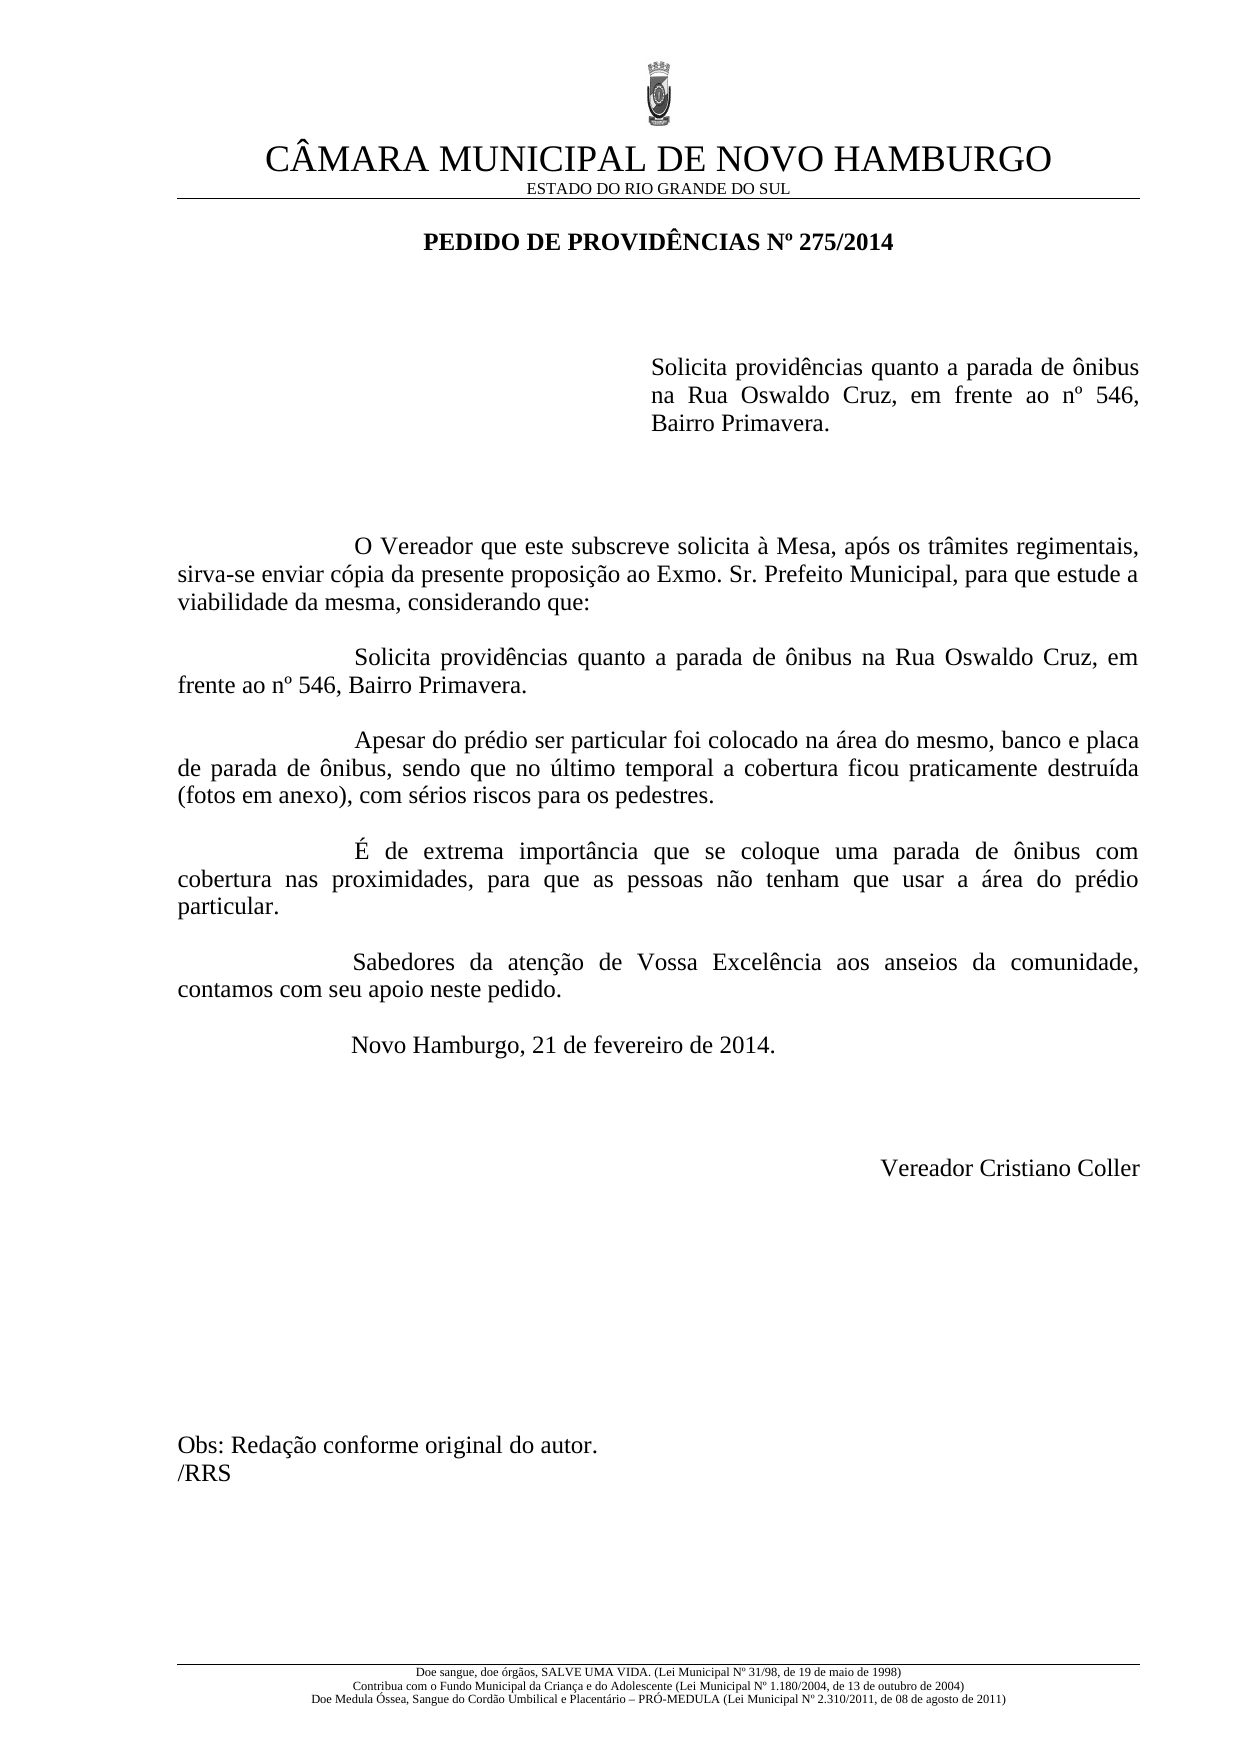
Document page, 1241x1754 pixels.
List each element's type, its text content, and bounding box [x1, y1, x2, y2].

text É de extrema importância que se coloque uma parada de ônibus com cobertura nas proximidades, para que as pessoas não tenham que usar a área do prédio particular. [177, 837, 1140, 920]
text Solicita providências quanto a parada de ônibus na Rua Oswaldo Cruz, em frente ao nº 546, Bairro Primavera. [177, 643, 1140, 698]
text Solicita providências quanto a parada de ônibus na Rua Oswaldo Cruz, em frente ao nº 546, Bairro Primavera. [651, 353, 1140, 437]
text O Vereador que este subscreve solicita à Mesa, após os trâmites regimentais, sirva-se enviar cópia da presente proposição ao Exmo. Sr. Prefeito Municipal, para que estude a viabilidade da mesma, considerando que: [177, 532, 1140, 615]
text Novo Hamburgo, 21 de fevereiro de 2014. [177, 1031, 1140, 1059]
text Obs: Redação conforme original do autor. [177, 1431, 1140, 1459]
text /RRS [177, 1459, 1140, 1487]
text Apesar do prédio ser particular foi colocado na área do mesmo, banco e placa de parada de ônibus, sendo que no último temporal a cobertura ficou praticamente destruída (fotos em anexo), com sérios riscos para os pedestres. [177, 726, 1140, 809]
text PEDIDO DE PROVIDÊNCIAS Nº 275/2014 [177, 228, 1140, 256]
text Vereador Cristiano Coller [177, 1154, 1140, 1182]
text Sabedores da atenção de Vossa Excelência aos anseios da comunidade, contamos com seu apoio neste pedido. [177, 948, 1140, 1003]
